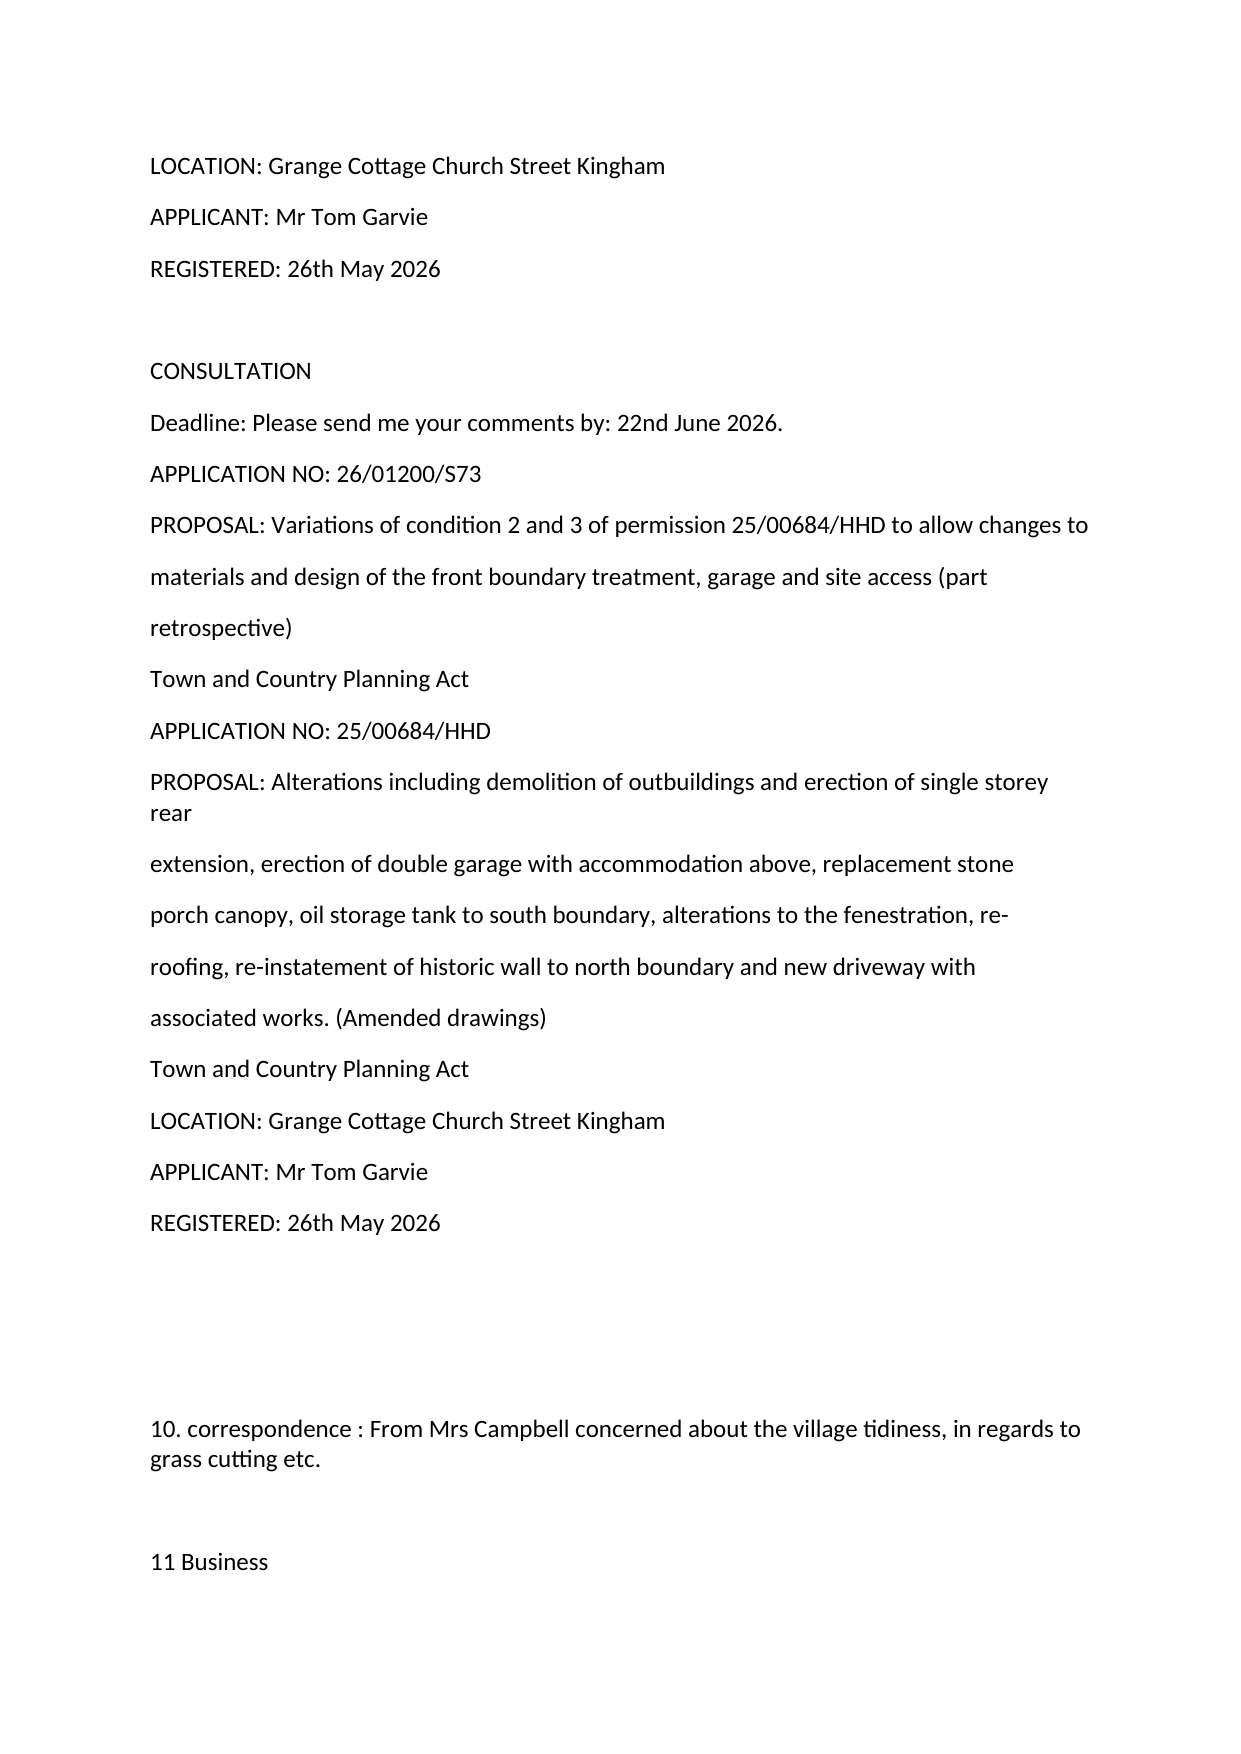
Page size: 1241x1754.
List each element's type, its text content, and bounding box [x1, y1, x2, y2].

text 11 Business [150, 1546, 1090, 1577]
text APPLICATION NO: 26/01200/S73 [150, 458, 1090, 489]
text Town and Country Planning Act [150, 1053, 1090, 1084]
text PROPOSAL: Variations of condition 2 and 3 of permission 25/00684/HHD to allow changes to [150, 509, 1090, 540]
text materials and design of the front boundary treatment, garage and site access (part [150, 561, 1090, 591]
text Deadline: Please send me your comments by: 22nd June 2026. [150, 407, 1090, 437]
text PROPOSAL: Alterations including demolition of outbuildings and erection of single storey rear [150, 766, 1090, 827]
text roofing, re-instatement of historic wall to north boundary and new driveway with [150, 951, 1090, 981]
text 10. correspondence : From Mrs Campbell concerned about the village tidiness, in regards to grass cutting etc. [150, 1413, 1090, 1474]
text APPLICANT: Mr Tom Garvie [150, 1156, 1090, 1187]
text retrospective) [150, 612, 1090, 643]
text REGISTERED: 26th May 2026 [150, 253, 1090, 283]
text APPLICATION NO: 25/00684/HHD [150, 715, 1090, 745]
text LOCATION: Grange Cottage Church Street Kingham [150, 1105, 1090, 1135]
text extension, erection of double garage with accommodation above, replacement stone [150, 848, 1090, 879]
text porch canopy, oil storage tank to south boundary, alterations to the fenestration, re- [150, 899, 1090, 930]
text REGISTERED: 26th May 2026 [150, 1208, 1090, 1238]
text CONSULTATION [150, 355, 1090, 386]
text associated works. (Amended drawings) [150, 1002, 1090, 1033]
text LOCATION: Grange Cottage Church Street Kingham [150, 150, 1090, 181]
text APPLICANT: Mr Tom Garvie [150, 201, 1090, 232]
text Town and Country Planning Act [150, 663, 1090, 694]
